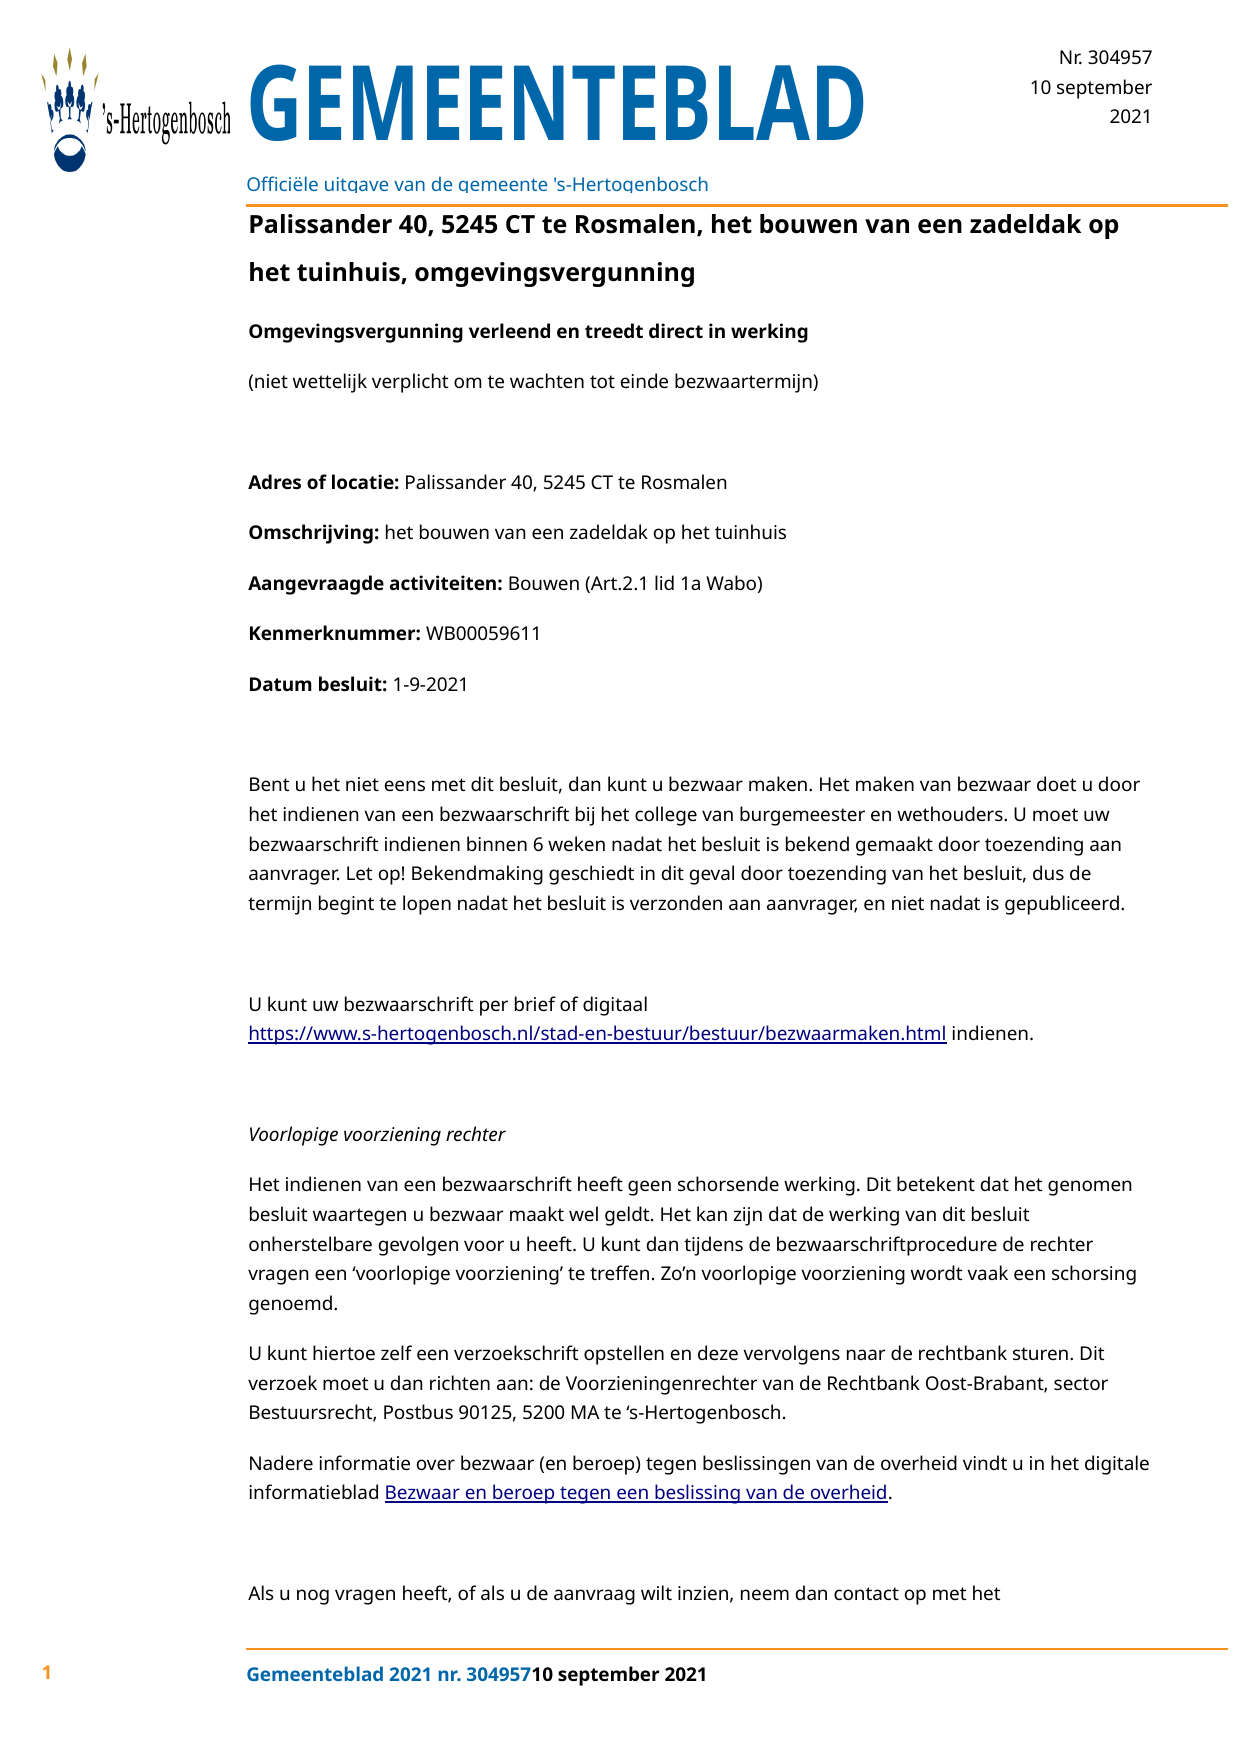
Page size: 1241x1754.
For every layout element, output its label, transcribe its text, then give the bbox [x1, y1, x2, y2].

text (niet wettelijk verplicht om te wachten tot einde bezwaartermijn) [248, 368, 1152, 394]
text U kunt uw bezwaarschrift per brief of digitaal https://www.s-hertogenbosch.nl/stad-en-bestuur/bestuur/bezwaarmaken.html indienen. [248, 991, 1152, 1046]
text Als u nog vragen heeft, of als u de aanvraag wilt inzien, neem dan contact op met het [248, 1580, 1152, 1606]
text Adres of locatie: Palissander 40, 5245 CT te Rosmalen [248, 469, 1152, 495]
text Voorlopige voorziening rechter [248, 1121, 1152, 1147]
text U kunt hiertoe zelf een verzoekschrift opstellen en deze vervolgens naar de rechtbank sturen. Dit verzoek moet u dan richten aan: de Voorzieningenrechter van de Rechtbank Oost-Brabant, sector Bestuursrecht, Postbus 90125, 5200 MA te ‘s-Hertogenbosch. [248, 1340, 1152, 1425]
text Bent u het niet eens met dit besluit, dan kunt u bezwaar maken. Het maken van bezwaar doet u door het indienen van een bezwaarschrift bij het college van burgemeester en wethouders. U moet uw bezwaarschrift indienen binnen 6 weken nadat het besluit is bekend gemaakt door toezending aan aanvrager. Let op! Bekendmaking geschiedt in dit geval door toezending van het besluit, dus de termijn begint te lopen nadat het besluit is verzonden aan aanvrager, en niet nadat is gepubliceerd. [248, 772, 1152, 916]
text Omschrijving: het bouwen van een zadeldak op het tuinhuis [248, 519, 1152, 545]
text Omgevingsvergunning verleend en treedt direct in werking [248, 318, 1152, 344]
text Het indienen van een bezwaarschrift heeft geen schorsende werking. Dit betekent dat het genomen besluit waartegen u bezwaar maakt wel geldt. Het kan zijn dat de werking van dit besluit onherstelbare gevolgen voor u heeft. U kunt dan tijdens de bezwaarschriftprocedure de rechter vragen een ‘voorlopige voorziening’ te treffen. Zo’n voorlopige voorziening wordt vaak een schorsing genoemd. [248, 1172, 1152, 1316]
text Nadere informatie over bezwaar (en beroep) tegen beslissingen van de overheid vindt u in het digitale informatieblad Bezwaar en beroep tegen een beslissing van de overheid. [248, 1450, 1152, 1505]
picture [41, 47, 231, 172]
text Kenmerknummer: WB00059611 [248, 620, 1152, 646]
text Aangevraagde activiteiten: Bouwen (Art.2.1 lid 1a Wabo) [248, 570, 1152, 596]
text Datum besluit: 1-9-2021 [248, 671, 1152, 697]
text Palissander 40, 5245 CT te Rosmalen, het bouwen van een zadeldak op het tuinhuis, omgevingsvergunning [248, 207, 1152, 288]
